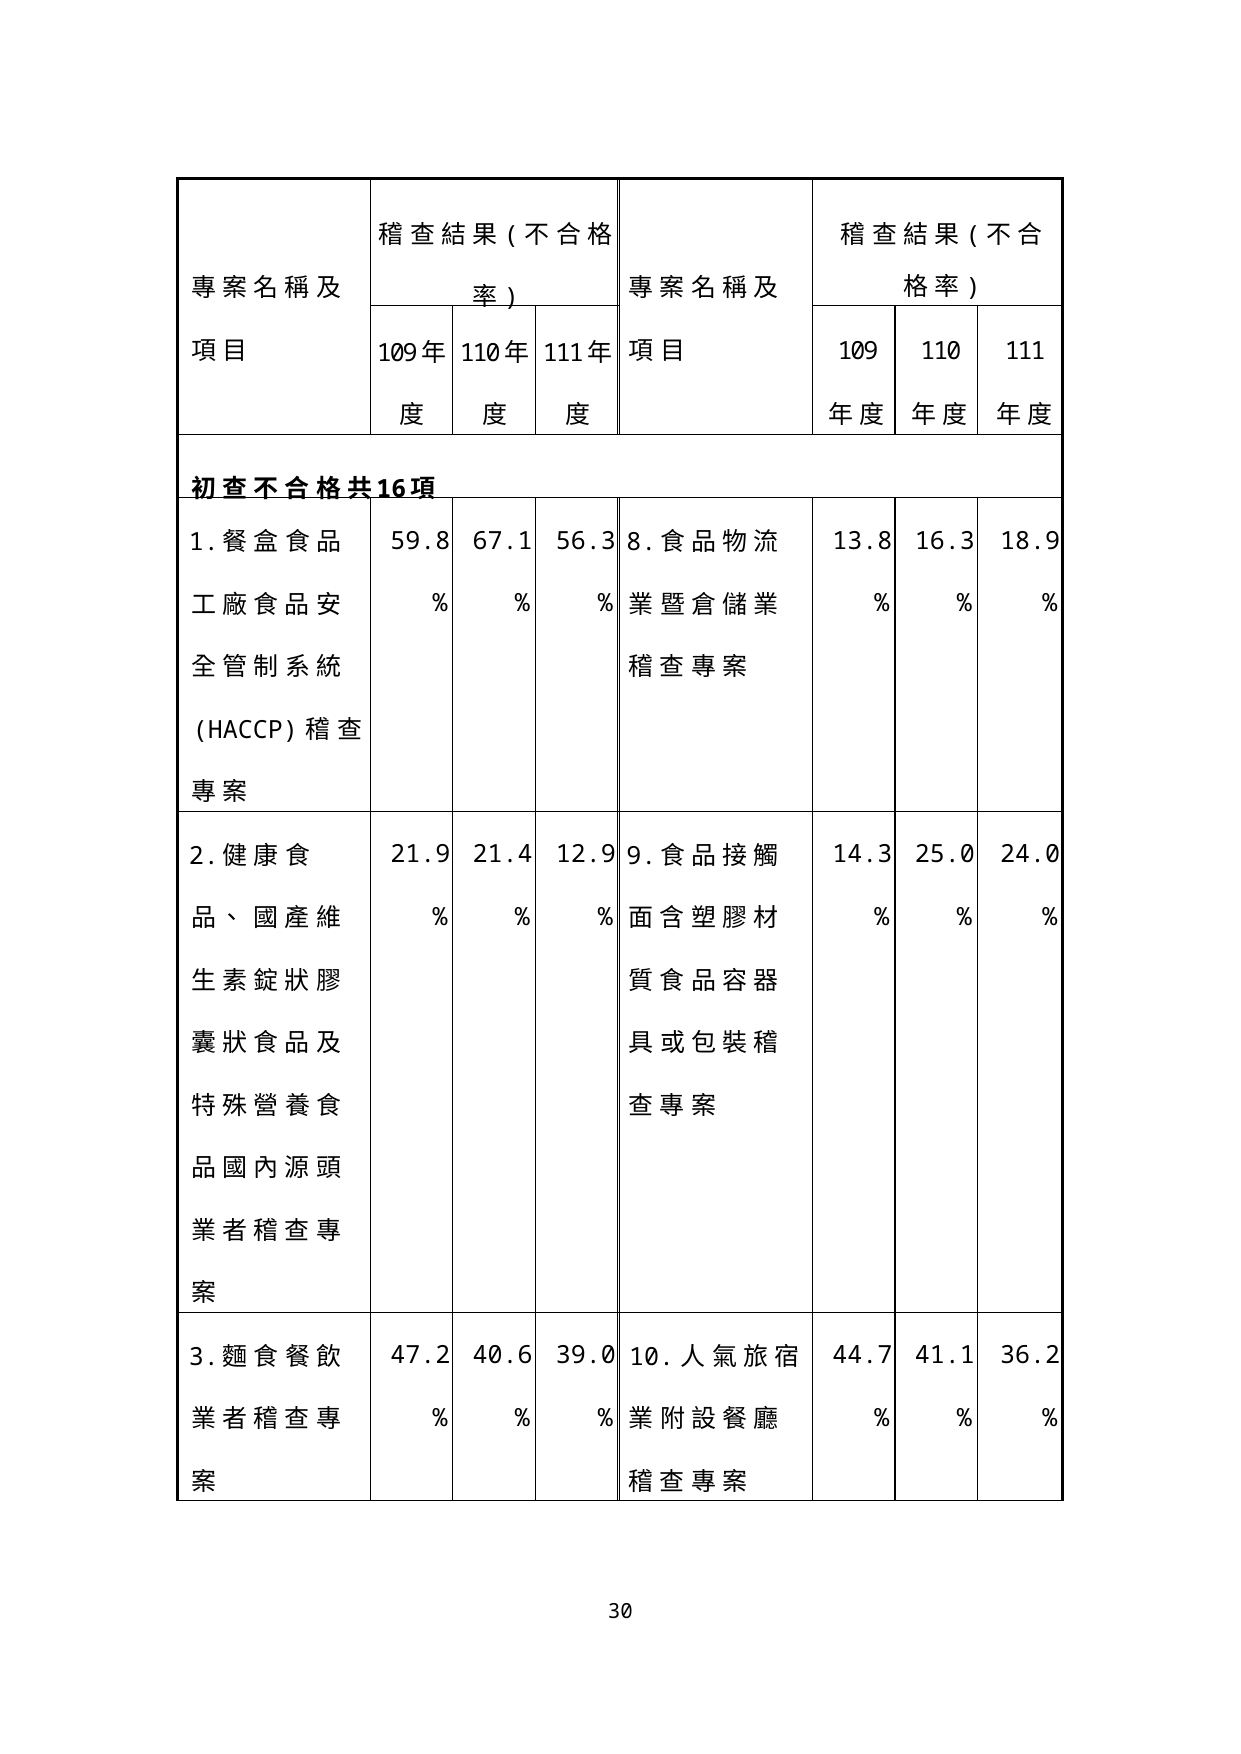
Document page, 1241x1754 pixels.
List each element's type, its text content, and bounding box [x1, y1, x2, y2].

table_cell 110年度 [896, 306, 977, 433]
table_cell 21.9% [371, 812, 452, 1312]
table_header 專案名稱及項目 [620, 180, 812, 433]
table_cell 40.6% [453, 1313, 535, 1500]
table_cell 16.3% [896, 498, 977, 811]
table_cell 8.食品物流業暨倉儲業稽查專案 [620, 498, 812, 811]
table_cell 36.2% [978, 1313, 1061, 1500]
table_cell 14.3% [813, 812, 894, 1312]
table_cell 41.1% [896, 1313, 977, 1500]
table_header 專案名稱及項目 [179, 180, 370, 433]
table_cell 10.人氣旅宿業附設餐廳稽查專案 [620, 1313, 812, 1500]
table_cell 3.麵食餐飲業者稽查專案 [179, 1313, 370, 1500]
table_cell 25.0% [896, 812, 977, 1312]
table_cell 12.9% [536, 812, 617, 1312]
table_cell 59.8% [371, 498, 452, 811]
table_cell 56.3% [536, 498, 617, 811]
table_cell 1.餐盒食品工廠食品安全管制系統(HACCP)稽查專案 [179, 498, 370, 811]
table_cell 39.0% [536, 1313, 617, 1500]
table_cell 111年度 [536, 306, 617, 433]
table_header 稽查結果(不合格率) [813, 180, 1061, 305]
table_cell 109年度 [371, 306, 452, 433]
table_cell 67.1% [453, 498, 535, 811]
table_cell 47.2% [371, 1313, 452, 1500]
table_cell 44.7% [813, 1313, 894, 1500]
table_cell 110年度 [453, 306, 535, 433]
table_cell 109年度 [813, 306, 894, 433]
table_header 稽查結果(不合格率) [371, 180, 617, 305]
table_cell 初查不合格共16項 [179, 435, 1061, 497]
table_cell 111年度 [978, 306, 1061, 433]
table_cell 18.9% [978, 498, 1061, 811]
table_cell 13.8% [813, 498, 894, 811]
table_cell 21.4% [453, 812, 535, 1312]
table_cell 2.健康食品、國產維生素錠狀膠囊狀食品及特殊營養食品國內源頭業者稽查專案 [179, 812, 370, 1312]
table_cell 9.食品接觸面含塑膠材質食品容器具或包裝稽查專案 [620, 812, 812, 1312]
table_cell 24.0% [978, 812, 1061, 1312]
